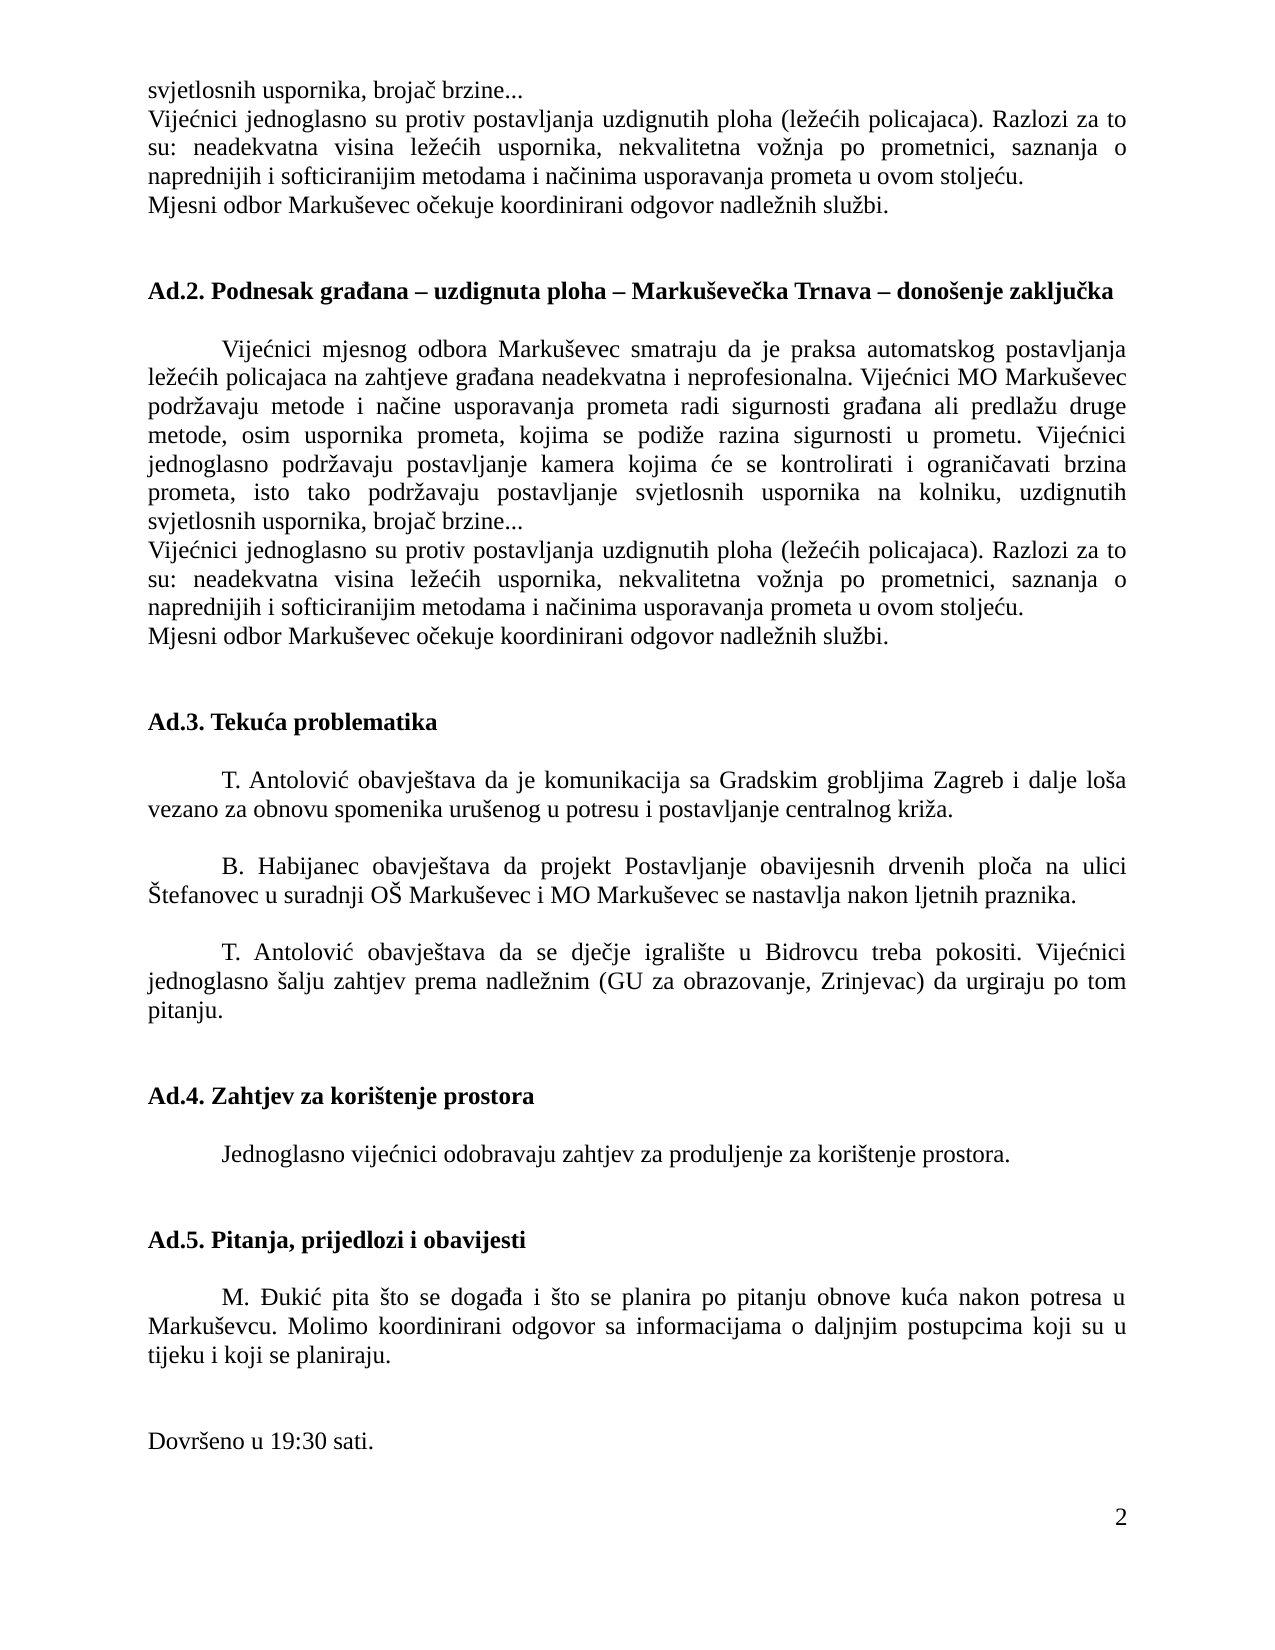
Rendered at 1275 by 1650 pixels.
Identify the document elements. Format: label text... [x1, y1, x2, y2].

text Ad.2. Podnesak građana – uzdignuta ploha – Markuševečka Trnava – donošenje zaključka [148, 276, 1127, 305]
text Ad.4. Zahtjev za korištenje prostora [148, 1081, 1127, 1110]
text svjetlosnih uspornika, brojač brzine... [148, 75, 1127, 104]
text Vijećnici jednoglasno su protiv postavljanja uzdignutih ploha (ležećih policajaca). Razlozi za to su: neadekvatna visina ležećih uspornika, nekvalitetna vožnja po prometnici, saznanja o naprednijih i softiciranijim metodama i načinima usporavanja prometa u ovom stoljeću. [148, 535, 1127, 621]
text Mjesni odbor Markuševec očekuje koordinirani odgovor nadležnih službi. [148, 190, 1127, 219]
text B. Habijanec obavještava da projekt Postavljanje obavijesnih drvenih ploča na ulici Štefanovec u suradnji OŠ Markuševec i MO Markuševec se nastavlja nakon ljetnih praznika. [148, 851, 1127, 909]
text M. Đukić pita što se događa i što se planira po pitanju obnove kuća nakon potresa u Markuševcu. Molimo koordinirani odgovor sa informacijama o daljnjim postupcima koji su u tijeku i koji se planiraju. [148, 1282, 1127, 1369]
text Vijećnici jednoglasno su protiv postavljanja uzdignutih ploha (ležećih policajaca). Razlozi za to su: neadekvatna visina ležećih uspornika, nekvalitetna vožnja po prometnici, saznanja o naprednijih i softiciranijim metodama i načinima usporavanja prometa u ovom stoljeću. [148, 104, 1127, 190]
text Dovršeno u 19:30 sati. [148, 1426, 1127, 1455]
text Ad.3. Tekuća problematika [148, 707, 1127, 736]
text Jednoglasno vijećnici odobravaju zahtjev za produljenje za korištenje prostora. [148, 1139, 1127, 1167]
text T. Antolović obavještava da se dječje igralište u Bidrovcu treba pokositi. Vijećnici jednoglasno šalju zahtjev prema nadležnim (GU za obrazovanje, Zrinjevac) da urgiraju po tom pitanju. [148, 937, 1127, 1024]
text Ad.5. Pitanja, prijedlozi i obavijesti [148, 1225, 1127, 1254]
text Vijećnici mjesnog odbora Markuševec smatraju da je praksa automatskog postavljanja ležećih policajaca na zahtjeve građana neadekvatna i neprofesionalna. Vijećnici MO Markuševec podržavaju metode i načine usporavanja prometa radi sigurnosti građana ali predlažu druge metode, osim uspornika prometa, kojima se podiže razina sigurnosti u prometu. Vijećnici jednoglasno podržavaju postavljanje kamera kojima će se kontrolirati i ograničavati brzina prometa, isto tako podržavaju postavljanje svjetlosnih uspornika na kolniku, uzdignutih svjetlosnih uspornika, brojač brzine... [148, 334, 1127, 535]
text T. Antolović obavještava da je komunikacija sa Gradskim grobljima Zagreb i dalje loša vezano za obnovu spomenika urušenog u potresu i postavljanje centralnog križa. [148, 765, 1127, 822]
text Mjesni odbor Markuševec očekuje koordinirani odgovor nadležnih službi. [148, 621, 1127, 650]
